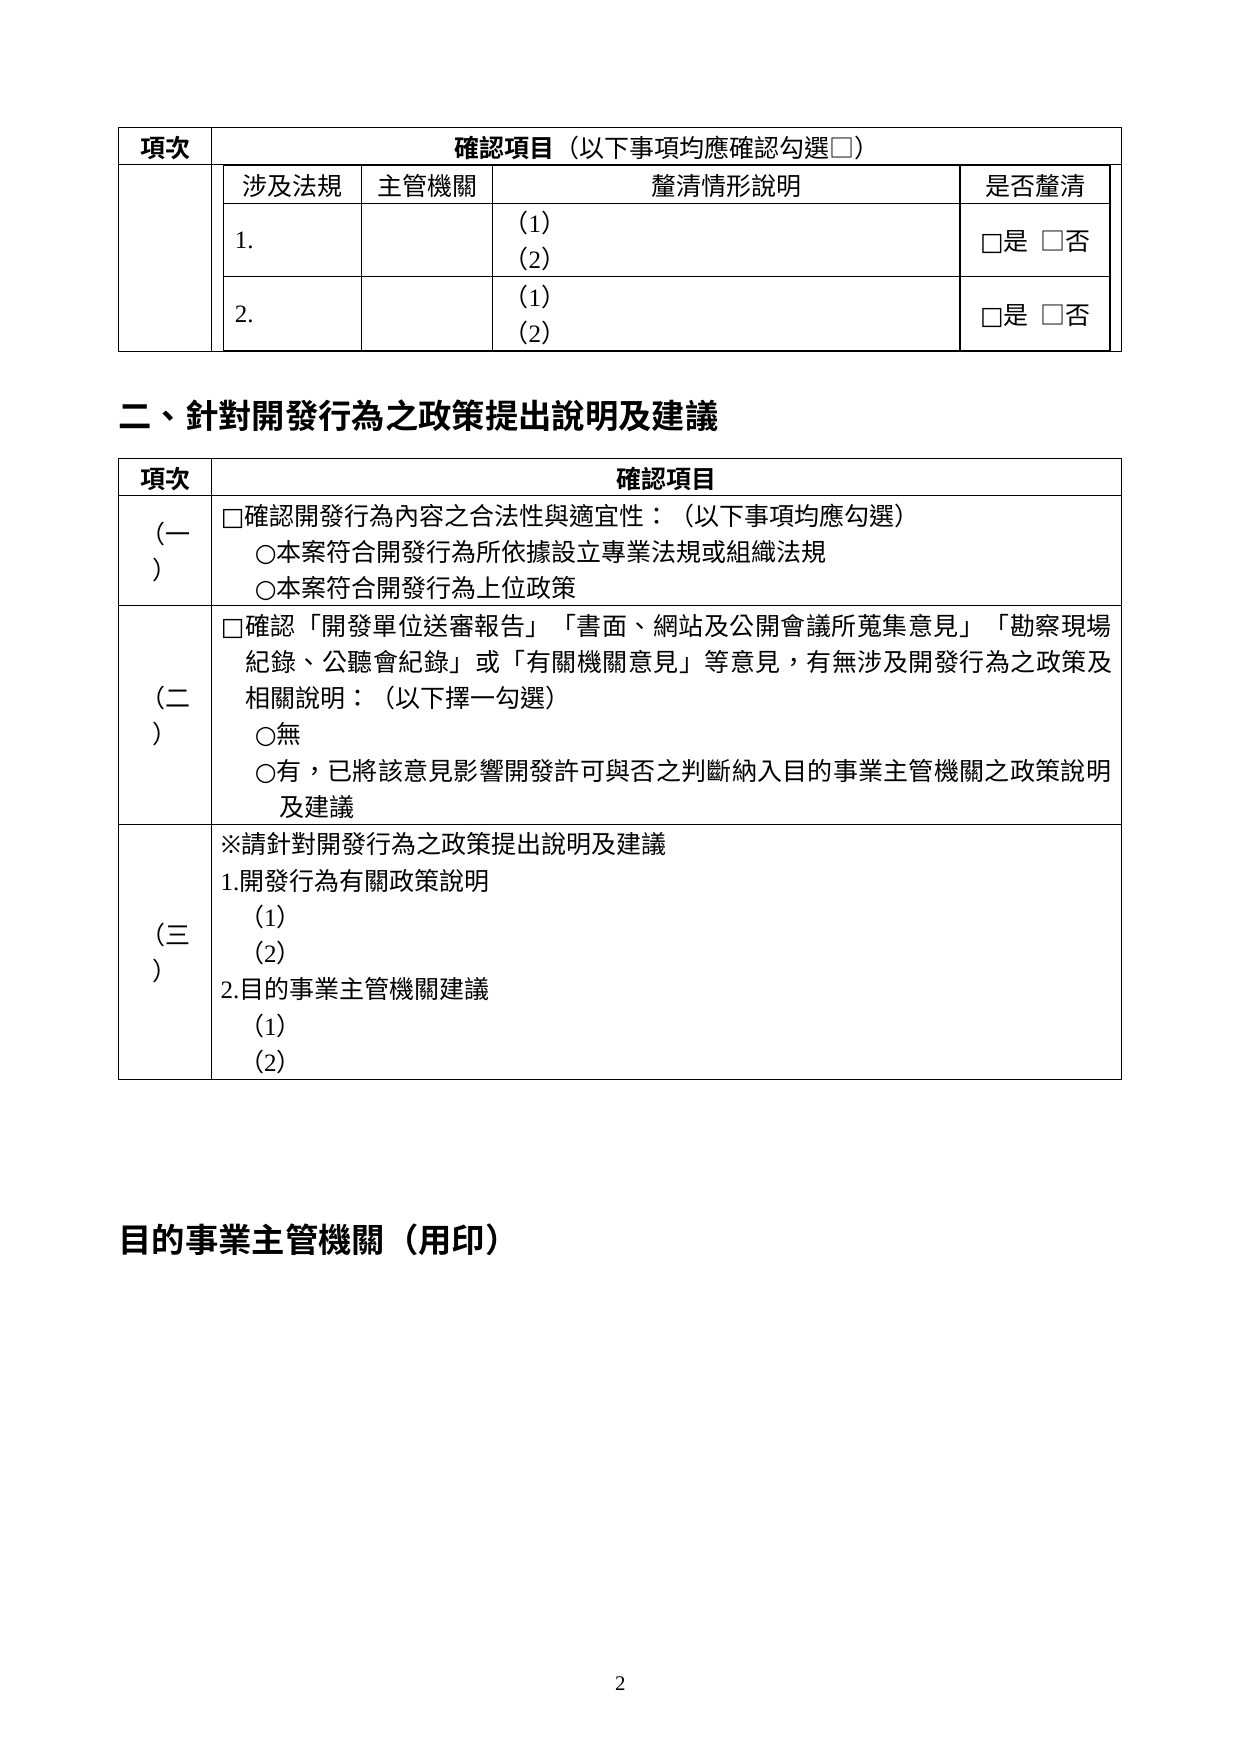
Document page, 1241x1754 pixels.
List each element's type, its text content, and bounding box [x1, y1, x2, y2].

table_cell 1. [224, 204, 361, 276]
table_header 確認項目（以下事項均應確認勾選□） [212, 128, 1121, 164]
table_cell 2. [224, 277, 361, 350]
table_cell [362, 277, 492, 350]
table_cell （1） （2） [493, 277, 959, 350]
table_cell [212, 165, 223, 351]
table_cell □是 □否 [961, 277, 1109, 350]
table_cell □確認開發行為內容之合法性與適宜性：（以下事項均應勾選） ○本案符合開發行為所依據設立專業法規或組織法規 ○本案符合開發行為上位政策 [212, 496, 1121, 605]
table_header 主管機關 [362, 166, 492, 203]
table_header 確認項目 [212, 459, 1121, 495]
table_header 涉及法規 [224, 166, 361, 203]
table_cell （三） [119, 825, 211, 1078]
table_header 項次 [119, 128, 211, 164]
table_header 是否釐清 [961, 166, 1109, 203]
table_header 項次 [119, 459, 211, 495]
table_cell [362, 204, 492, 276]
table_header 釐清情形說明 [493, 166, 959, 203]
table_cell [119, 165, 211, 351]
table_cell （二） [119, 606, 211, 824]
table_cell □是 □否 [961, 204, 1109, 276]
table_cell ※請針對開發行為之政策提出說明及建議 1.開發行為有關政策說明 （1） （2） 2.目的事業主管機關建議 （1） （2） [212, 825, 1121, 1078]
table_cell [1111, 165, 1121, 351]
table_cell （1） （2） [493, 204, 959, 276]
table_cell （一） [119, 496, 211, 605]
table_cell □確認「開發單位送審報告」「書面、網站及公開會議所蒐集意見」「勘察現場紀錄、公聽會紀錄」或「有關機關意見」等意見，有無涉及開發行為之政策及相關說明：（以下擇一勾選） ○無 ○有，已將該意見影響開發許可與否之判斷納入目的事業主管機關之政策說明及建議 [212, 606, 1121, 824]
text 目的事業主管機關（用印） [118, 1214, 1122, 1262]
text 二、針對開發行為之政策提出說明及建議 [118, 371, 1122, 446]
